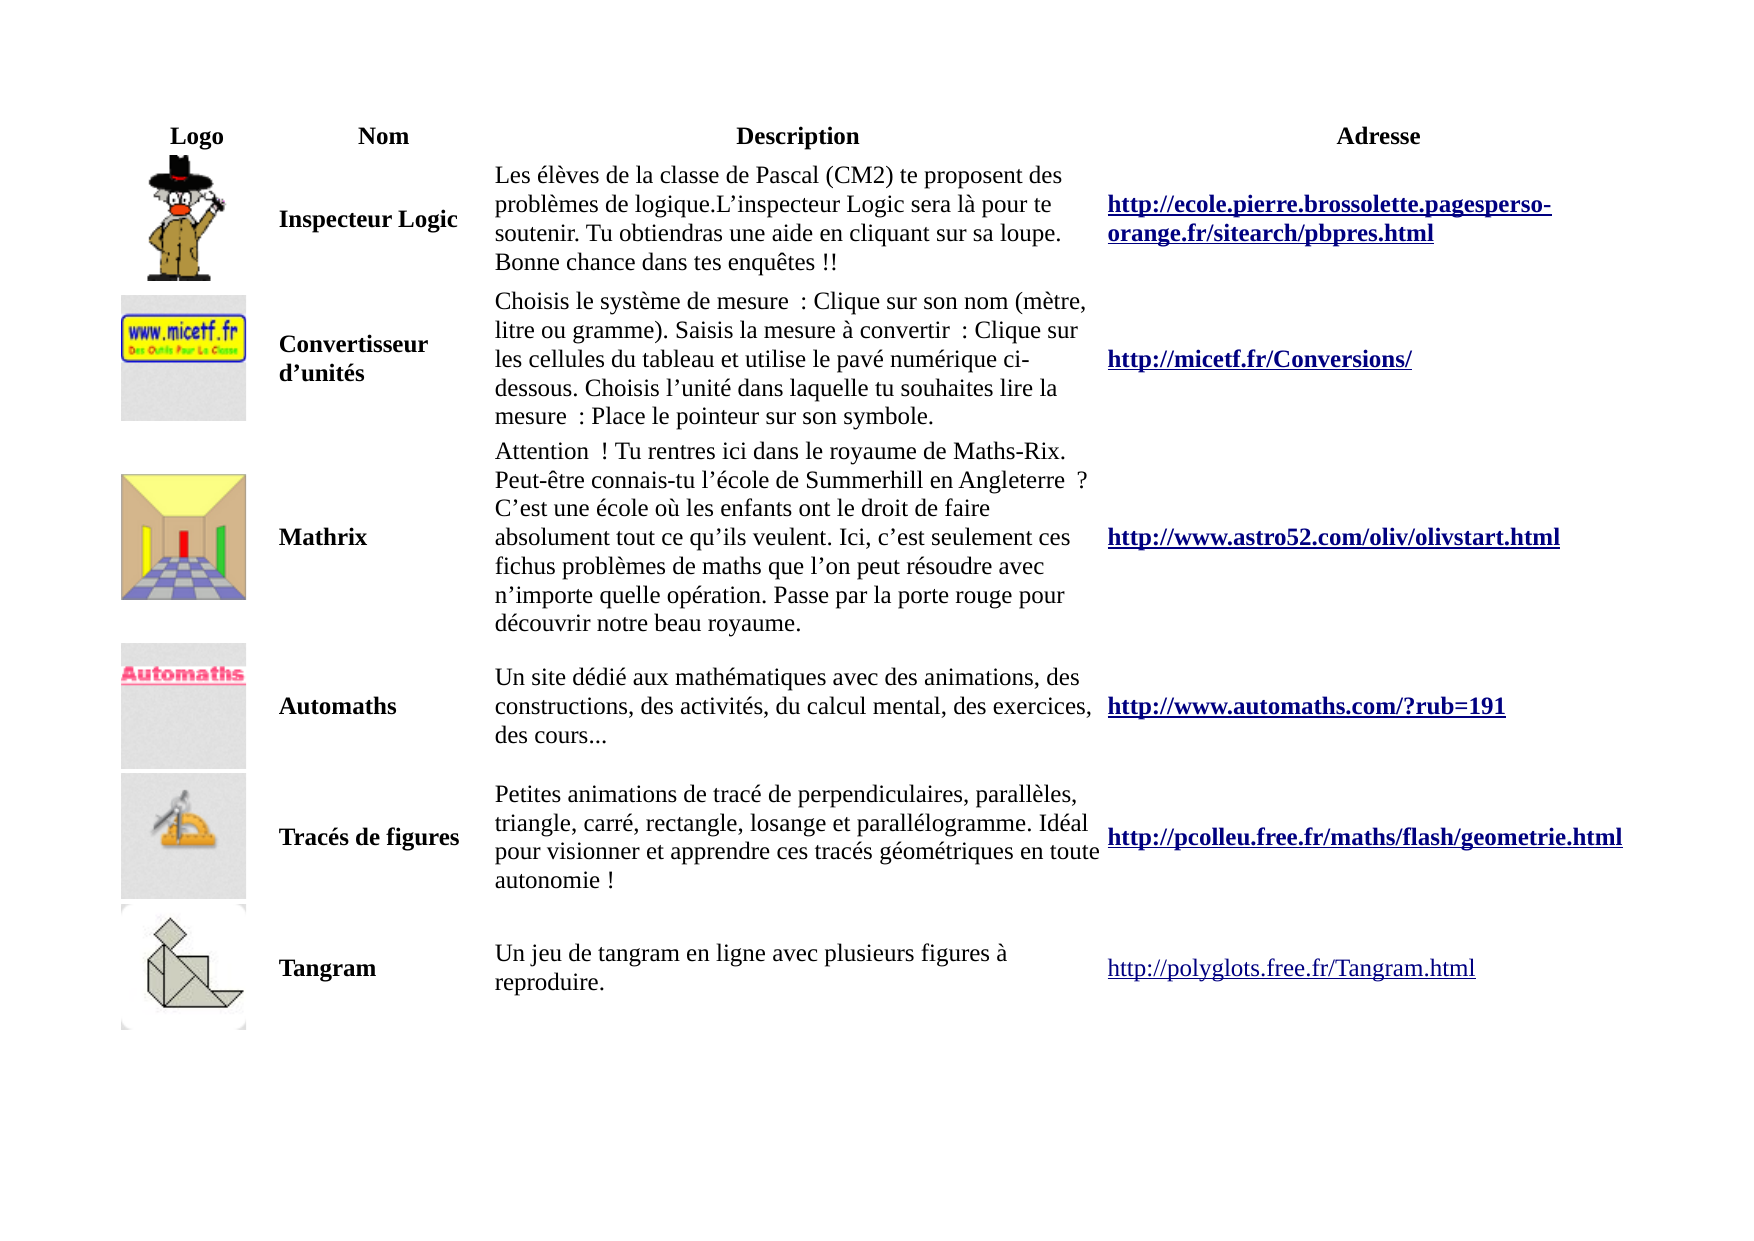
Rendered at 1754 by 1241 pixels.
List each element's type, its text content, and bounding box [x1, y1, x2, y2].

table_cell http://ecole.pierre.brossolette.pagesperso-orange.fr/sitearch/pbpres.html [1104, 153, 1653, 283]
picture [121, 295, 247, 421]
picture [121, 155, 247, 281]
table_header Adresse [1104, 118, 1653, 153]
table_cell http://polyglots.free.fr/Tangram.html [1104, 902, 1653, 1033]
picture [121, 773, 247, 899]
picture [121, 474, 247, 600]
table_header Logo [118, 118, 276, 153]
table_header Nom [276, 118, 492, 153]
table_cell Inspecteur Logic [276, 153, 492, 283]
table_cell Attention ! Tu rentres ici dans le royaume de Maths-Rix. Peut-être connais-tu l’école de Summerhill en Angleterre ? C’est une école où les enfants ont le droit de faire absolument tout ce qu’ils veulent. Ici, c’est seulement ces fichus problèmes de maths que l’on peut résoudre avec n’importe quelle opération. Passe par la porte rouge pour découvrir notre beau royaume. [492, 433, 1104, 640]
table_cell Mathrix [276, 433, 492, 640]
table_cell [118, 902, 276, 1033]
picture [121, 904, 247, 1030]
table_cell http://www.automaths.com/?rub=191 [1104, 640, 1653, 771]
table_cell [118, 153, 276, 283]
table_cell Tangram [276, 902, 492, 1033]
table_cell [118, 771, 276, 902]
table_cell Convertisseur d’unités [276, 284, 492, 433]
table_cell Tracés de figures [276, 771, 492, 902]
table_cell http://www.astro52.com/oliv/olivstart.html [1104, 433, 1653, 640]
table_header Description [492, 118, 1104, 153]
table_cell Petites animations de tracé de perpendiculaires, parallèles, triangle, carré, rectangle, losange et parallélogramme. Idéal pour visionner et apprendre ces tracés géométriques en toute autonomie ! [492, 771, 1104, 902]
table_cell Automaths [276, 640, 492, 771]
table_cell [118, 284, 276, 433]
table_cell [118, 640, 276, 771]
table_cell http://pcolleu.free.fr/maths/flash/geometrie.html [1104, 771, 1653, 902]
table_cell http://micetf.fr/Conversions/ [1104, 284, 1653, 433]
table_cell [118, 433, 276, 640]
table_cell Un jeu de tangram en ligne avec plusieurs figures à reproduire. [492, 902, 1104, 1033]
table_cell Les élèves de la classe de Pascal (CM2) te proposent des problèmes de logique.L’inspecteur Logic sera là pour te soutenir. Tu obtiendras une aide en cliquant sur sa loupe. Bonne chance dans tes enquêtes !! [492, 153, 1104, 283]
table_cell Un site dédié aux mathématiques avec des animations, des constructions, des activités, du calcul mental, des exercices, des cours... [492, 640, 1104, 771]
picture [121, 643, 247, 769]
table_cell Choisis le système de mesure : Clique sur son nom (mètre, litre ou gramme). Saisis la mesure à convertir : Clique sur les cellules du tableau et utilise le pavé numérique ci-dessous. Choisis l’unité dans laquelle tu souhaites lire la mesure : Place le pointeur sur son symbole. [492, 284, 1104, 433]
